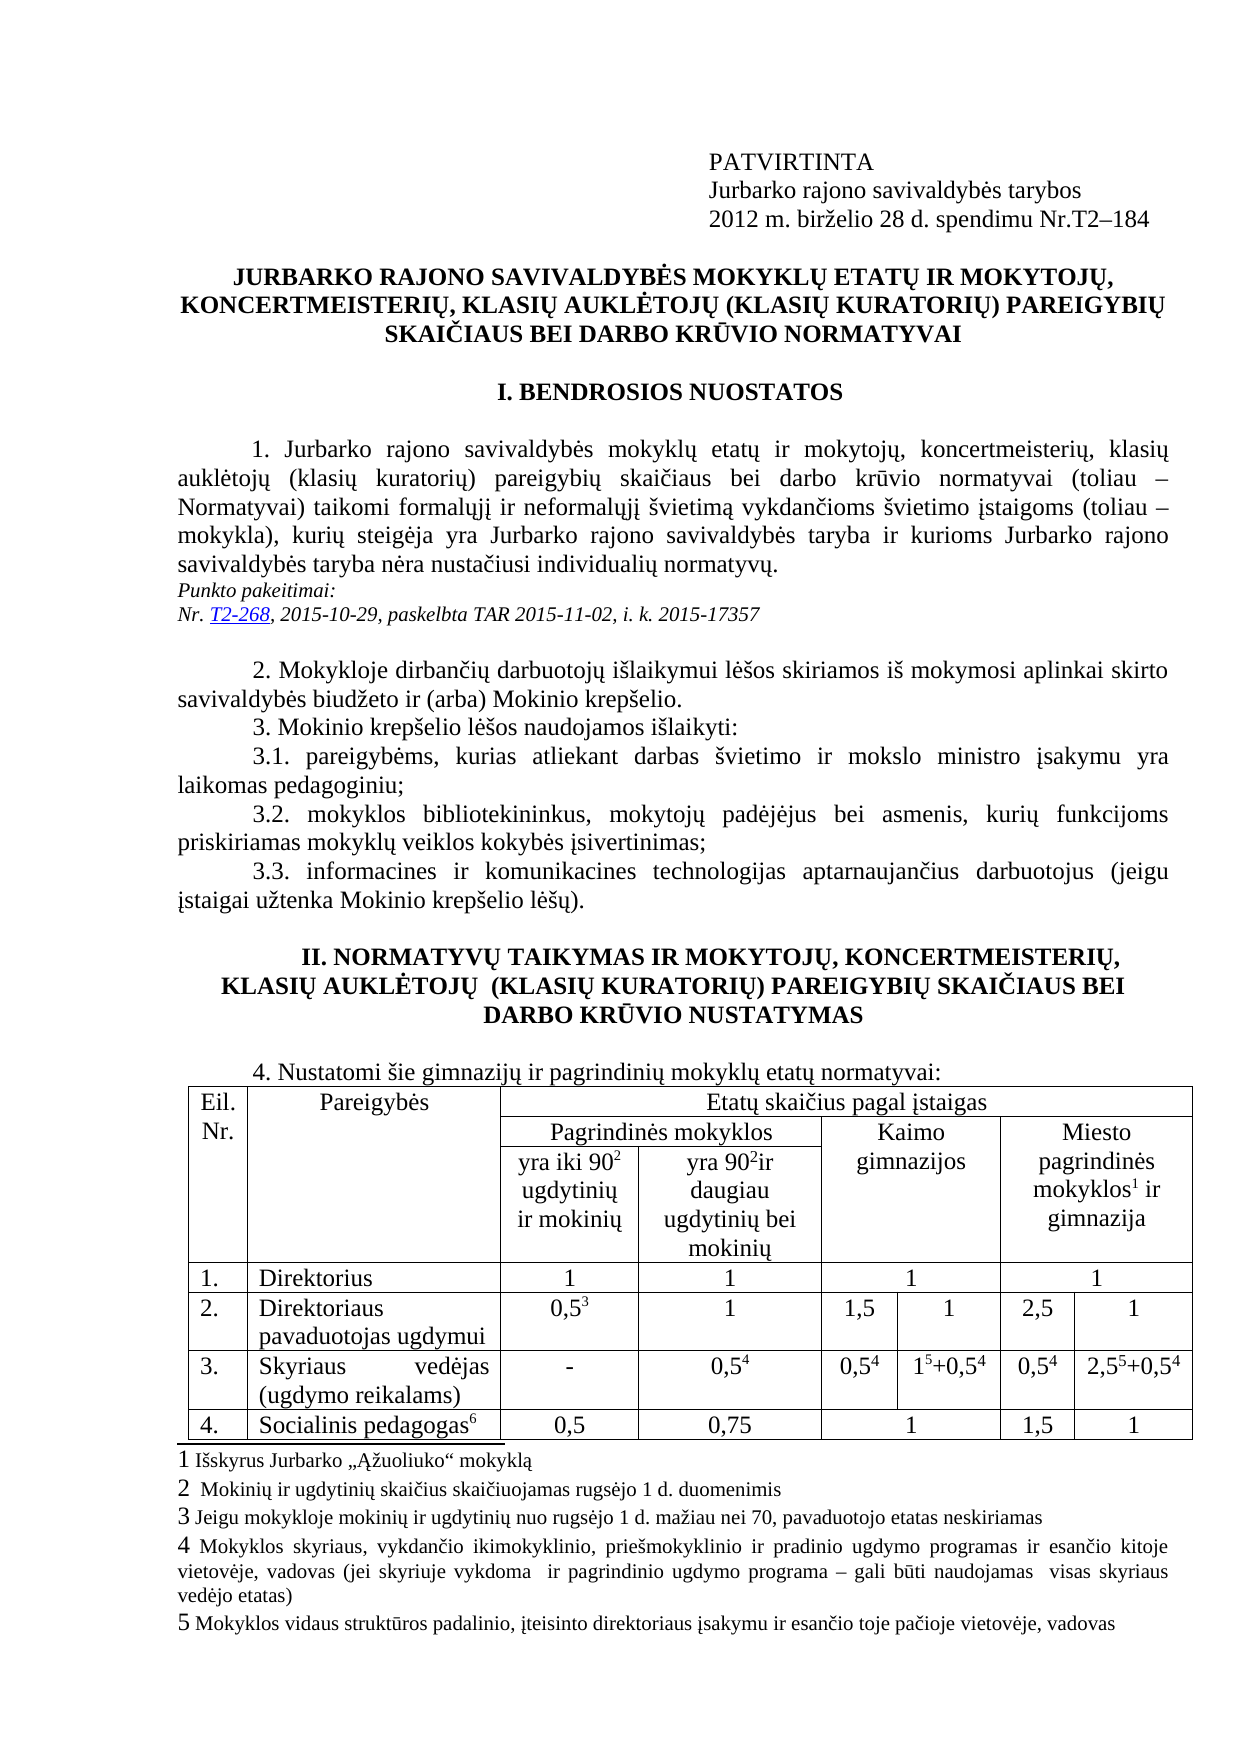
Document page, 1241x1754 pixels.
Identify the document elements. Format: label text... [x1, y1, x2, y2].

text 3.1. pareigybėms, kurias atliekant darbas švietimo ir mokslo ministro įsakymu yra laikomas pedagoginiu; [177, 741, 1169, 799]
table_cell 1,5 [822, 1293, 897, 1350]
table_cell 3. [189, 1351, 247, 1409]
table_cell 1 [822, 1263, 1000, 1292]
table_cell 1. [189, 1263, 247, 1292]
text II. NORMATYVŲ TAIKYMAS IR MOKYTOJŲ, KONCERTMEISTERIŲ, KLASIŲ AUKLĖTOJŲ (KLASIŲ KURATORIŲ) PAREIGYBIŲ SKAIČIAUS BEI DARBO KRŪVIO NUSTATYMAS [177, 942, 1169, 1029]
table_cell Pagrindinės mokyklos [501, 1117, 821, 1146]
text 3. Mokinio krepšelio lėšos naudojamos išlaikyti: [177, 712, 1169, 741]
table_cell - [501, 1351, 638, 1409]
table_cell 1 [898, 1293, 1000, 1350]
table_cell Skyriaus vedėjas (ugdymo reikalams) [248, 1351, 500, 1409]
table_cell 2,55+0,54 [1075, 1351, 1192, 1409]
table_header Pareigybės [248, 1087, 500, 1262]
table_cell yra 902ir daugiau ugdytinių bei mokinių [639, 1147, 821, 1262]
text Jurbarko rajono savivaldybės tarybos [709, 176, 1169, 204]
text Punkto pakeitimai: [177, 578, 1169, 602]
table_cell 1+0,54 [898, 1351, 1000, 1409]
table_cell 0,5 [501, 1293, 638, 1350]
table_cell 1 [501, 1263, 638, 1292]
text 3.3. informacines ir komunikacines technologijas aptarnaujančius darbuotojus (jeigu įstaigai užtenka Mokinio krepšelio lėšų). [177, 856, 1169, 914]
text 3.2. mokyklos bibliotekininkus, mokytojų padėjėjus bei asmenis, kurių funkcijoms priskiriamas mokyklų veiklos kokybės įsivertinimas; [177, 799, 1169, 856]
table_cell 1 [1075, 1293, 1192, 1350]
table_cell 1 [639, 1293, 821, 1350]
table_cell yra iki 90 ugdytinių ir mokinių [501, 1147, 638, 1262]
table_cell 0,5 [501, 1410, 638, 1438]
table_cell 0,5 [639, 1351, 821, 1409]
table_cell 0,75 [639, 1410, 821, 1438]
table_cell 4. [189, 1410, 247, 1438]
table_cell 0,54 [1001, 1351, 1074, 1409]
table_cell 2,5 [1001, 1293, 1074, 1350]
table_cell Direktorius [248, 1263, 500, 1292]
text JURBARKO RAJONO SAVIVALDYBĖS MOKYKLŲ ETATŲ IR MOKYTOJŲ, KONCERTMEISTERIŲ, KLASIŲ AUKLĖTOJŲ (KLASIŲ KURATORIŲ) PAREIGYBIŲ SKAIČIAUS BEI DARBO KRŪVIO NORMATYVAI [177, 262, 1169, 348]
table_cell 1 [639, 1263, 821, 1292]
table_cell Direktoriaus pavaduotojas ugdymui [248, 1293, 500, 1350]
text 4. Nustatomi šie gimnazijų ir pagrindinių mokyklų etatų normatyvai: [177, 1057, 1169, 1086]
table_header Etatų skaičius pagal įstaigas [501, 1087, 1192, 1116]
table_header Eil.Nr. [189, 1087, 247, 1262]
text PATVIRTINTA [709, 147, 1169, 176]
text 1. Jurbarko rajono savivaldybės mokyklų etatų ir mokytojų, koncertmeisterių, klasių auklėtojų (klasių kuratorių) pareigybių skaičiaus bei darbo krūvio normatyvai (toliau – Normatyvai) taikomi formalųjį ir neformalųjį švietimą vykdančioms švietimo įstaigoms (toliau – mokykla), kurių steigėja yra Jurbarko rajono savivaldybės taryba ir kurioms Jurbarko rajono savivaldybės taryba nėra nustačiusi individualių normatyvų. [177, 434, 1169, 578]
table_cell 1,5 [1001, 1410, 1074, 1438]
text Nr. T2-268, 2015-10-29, paskelbta TAR 2015-11-02, i. k. 2015-17357 [177, 602, 1169, 626]
table_cell Kaimo gimnazijos [822, 1117, 1000, 1262]
table_cell 2. [189, 1293, 247, 1350]
table_cell 0,54 [822, 1351, 897, 1409]
table_cell 1 [1075, 1410, 1192, 1438]
table_cell 1 [822, 1410, 1000, 1438]
text 2012 m. birželio 28 d. spendimu Nr.T2–184 [709, 204, 1169, 233]
table_cell Socialinis pedagogas [248, 1410, 500, 1438]
table_cell 1 [1001, 1263, 1192, 1292]
table_cell Miesto pagrindinės mokyklos ir gimnazija [1001, 1117, 1192, 1262]
text 2. Mokykloje dirbančių darbuotojų išlaikymui lėšos skiriamos iš mokymosi aplinkai skirto savivaldybės biudžeto ir (arba) Mokinio krepšelio. [177, 655, 1169, 712]
text I. BENDROSIOS NUOSTATOS [177, 377, 1169, 406]
